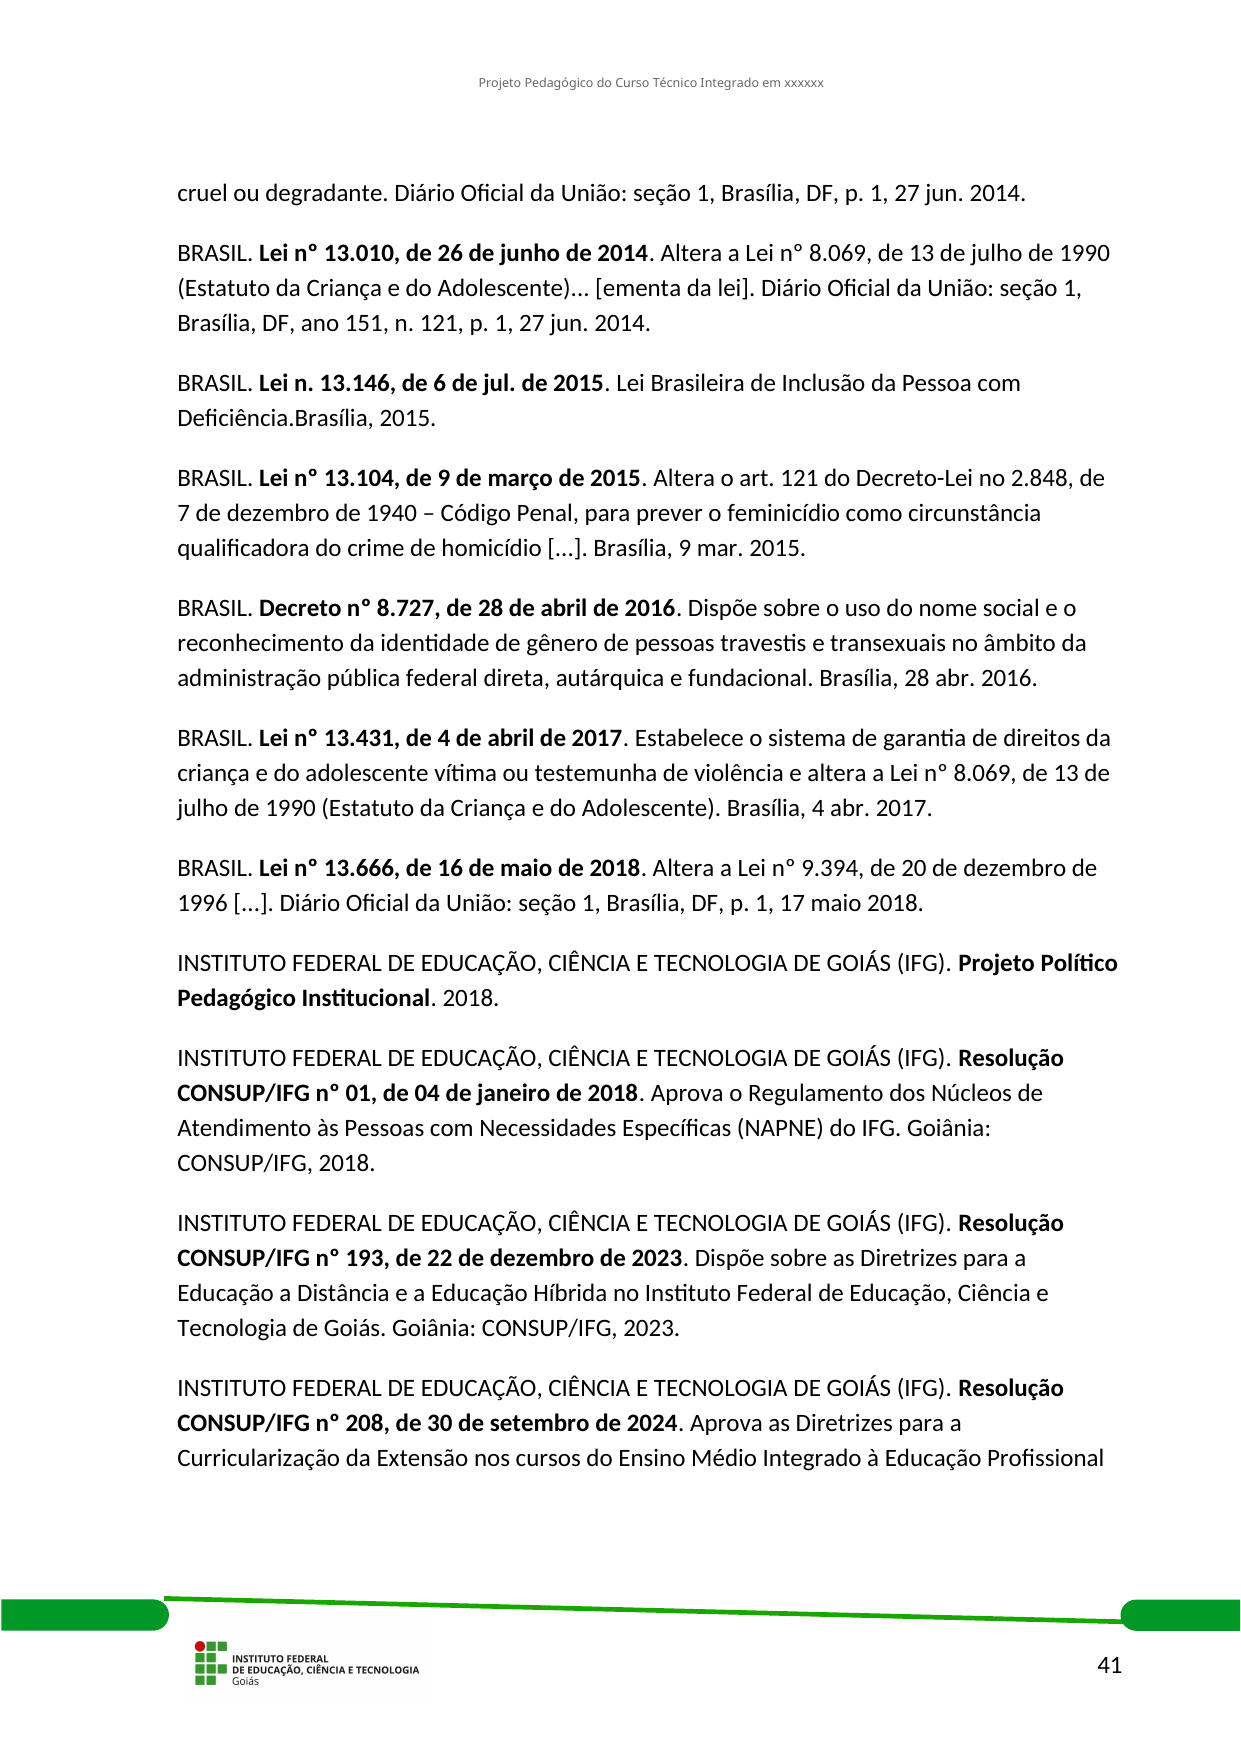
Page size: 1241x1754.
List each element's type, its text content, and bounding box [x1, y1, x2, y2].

text BRASIL. Lei nº 13.431, de 4 de abril de 2017. Estabelece o sistema de garantia de direitos da criança e do adolescente vítima ou testemunha de violência e altera a Lei nº 8.069, de 13 de julho de 1990 (Estatuto da Criança e do Adolescente). Brasília, 4 abr. 2017. [177, 722, 1122, 823]
picture [181, 1620, 433, 1706]
text cruel ou degradante. Diário Oficial da União: seção 1, Brasília, DF, p. 1, 27 jun. 2014. [177, 177, 1122, 208]
text BRASIL. Lei nº 13.010, de 26 de junho de 2014. Altera a Lei nº 8.069, de 13 de julho de 1990 (Estatuto da Criança e do Adolescente)... [ementa da lei]. Diário Oficial da União: seção 1, Brasília, DF, ano 151, n. 121, p. 1, 27 jun. 2014. [177, 237, 1122, 338]
text BRASIL. Lei nº 13.666, de 16 de maio de 2018. Altera a Lei nº 9.394, de 20 de dezembro de 1996 [...]. Diário Oficial da União: seção 1, Brasília, DF, p. 1, 17 maio 2018. [177, 852, 1122, 918]
text BRASIL. Lei nº 13.104, de 9 de março de 2015. Altera o art. 121 do Decreto-Lei no 2.848, de 7 de dezembro de 1940 – Código Penal, para prever o feminicídio como circunstância qualificadora do crime de homicídio [...]. Brasília, 9 mar. 2015. [177, 462, 1122, 563]
text BRASIL. Lei n. 13.146, de 6 de jul. de 2015. Lei Brasileira de Inclusão da Pessoa com Deficiência.Brasília, 2015. [177, 367, 1122, 433]
text BRASIL. Decreto nº 8.727, de 28 de abril de 2016. Dispõe sobre o uso do nome social e o reconhecimento da identidade de gênero de pessoas travestis e transexuais no âmbito da administração pública federal direta, autárquica e fundacional. Brasília, 28 abr. 2016. [177, 592, 1122, 693]
text INSTITUTO FEDERAL DE EDUCAÇÃO, CIÊNCIA E TECNOLOGIA DE GOIÁS (IFG). Resolução CONSUP/IFG nº 01, de 04 de janeiro de 2018. Aprova o Regulamento dos Núcleos de Atendimento às Pessoas com Necessidades Específicas (NAPNE) do IFG. Goiânia: CONSUP/IFG, 2018. [177, 1042, 1122, 1178]
text INSTITUTO FEDERAL DE EDUCAÇÃO, CIÊNCIA E TECNOLOGIA DE GOIÁS (IFG). Resolução CONSUP/IFG nº 208, de 30 de setembro de 2024. Aprova as Diretrizes para a Curricularização da Extensão nos cursos do Ensino Médio Integrado à Educação Profissional [177, 1372, 1122, 1473]
text INSTITUTO FEDERAL DE EDUCAÇÃO, CIÊNCIA E TECNOLOGIA DE GOIÁS (IFG). Projeto Político Pedagógico Institucional. 2018. [177, 947, 1122, 1013]
text INSTITUTO FEDERAL DE EDUCAÇÃO, CIÊNCIA E TECNOLOGIA DE GOIÁS (IFG). Resolução CONSUP/IFG nº 193, de 22 de dezembro de 2023. Dispõe sobre as Diretrizes para a Educação a Distância e a Educação Híbrida no Instituto Federal de Educação, Ciência e Tecnologia de Goiás. Goiânia: CONSUP/IFG, 2023. [177, 1207, 1122, 1343]
